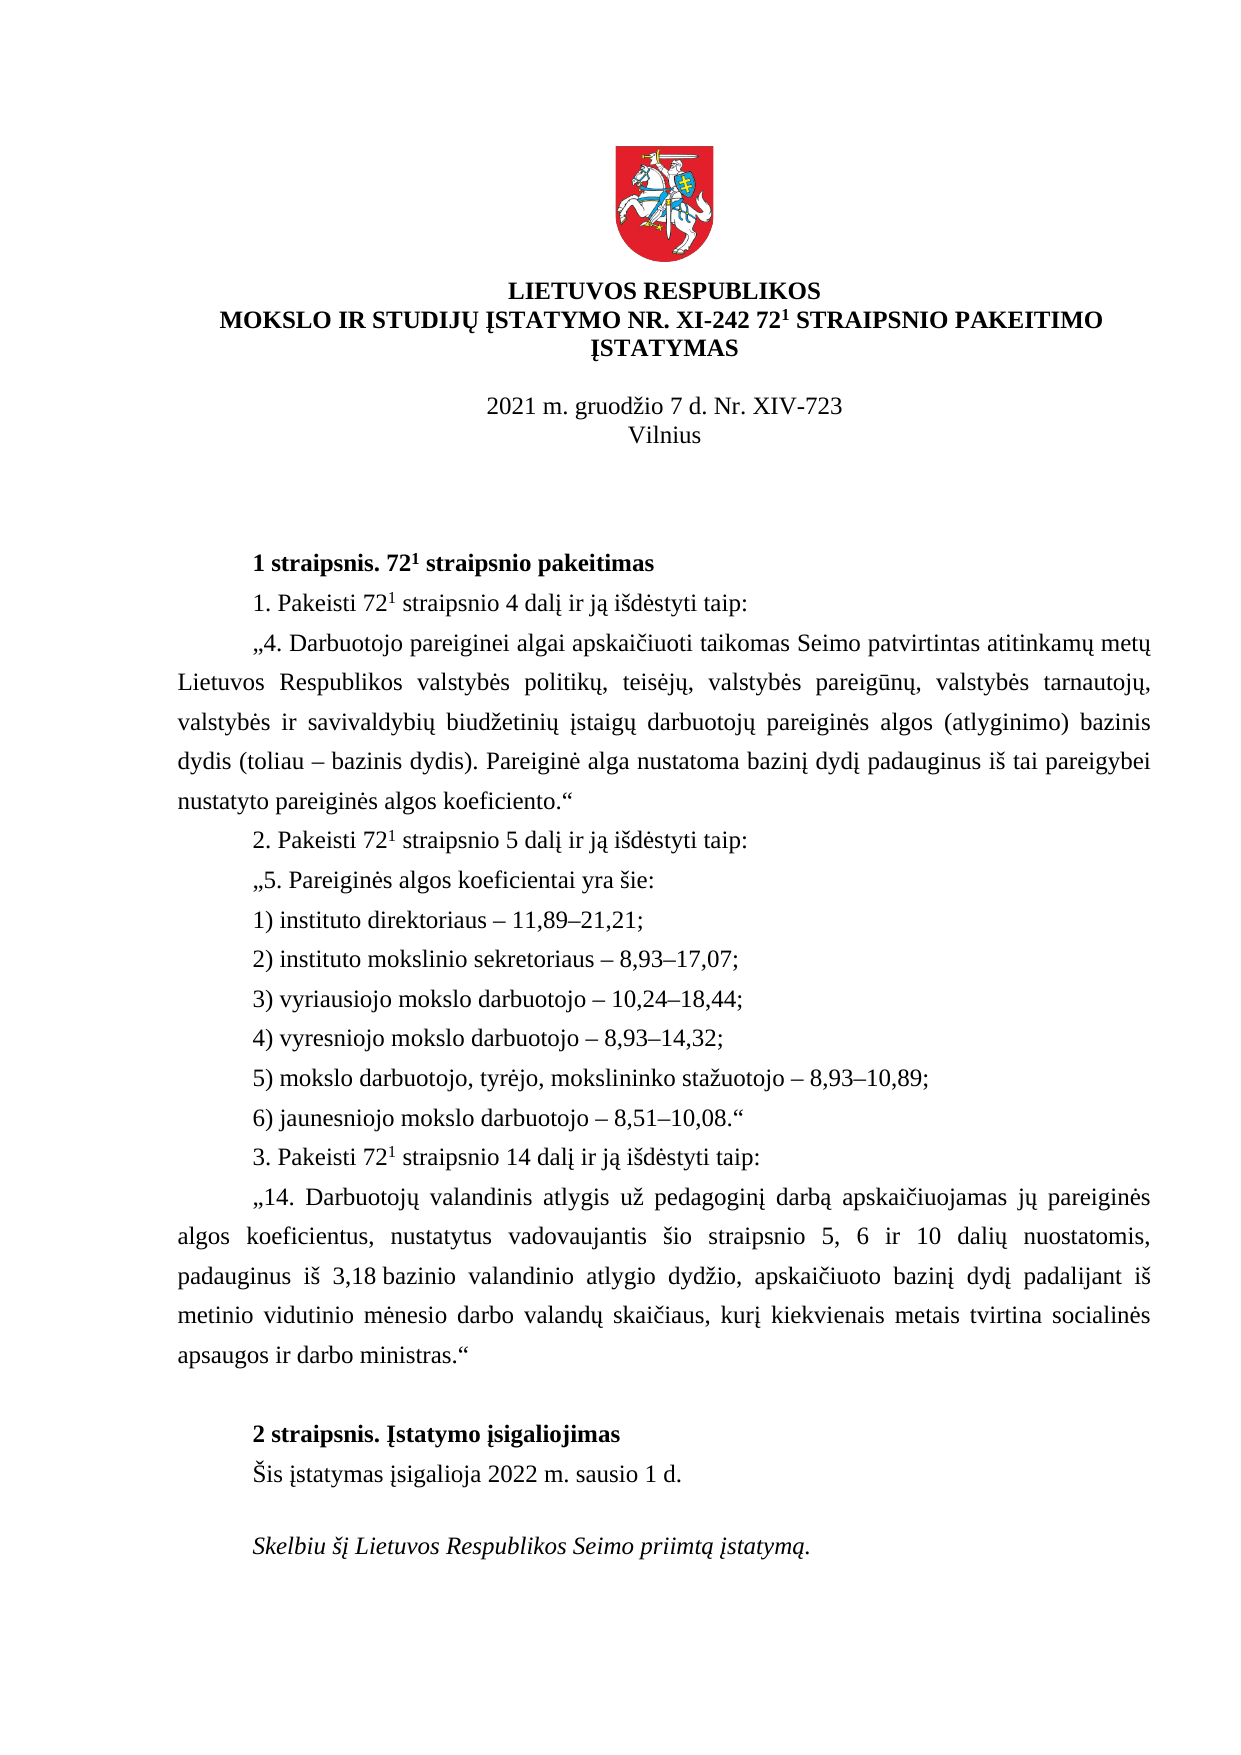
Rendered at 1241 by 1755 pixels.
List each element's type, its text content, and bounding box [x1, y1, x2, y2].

text „14. Darbuotojų valandinis atlygis už pedagoginį darbą apskaičiuojamas jų pareiginės algos koeficientus, nustatytus vadovaujantis šio straipsnio 5, 6 ir 10 dalių nuostatomis, padauginus iš 3,18 bazinio valandinio atlygio dydžio, apskaičiuoto bazinį dydį padalijant iš metinio vidutinio mėnesio darbo valandų skaičiaus, kurį kiekvienais metais tvirtina socialinės apsaugos ir darbo ministras.“ [177, 1171, 1152, 1369]
text 1) instituto direktoriaus – 11,89–21,21; [177, 894, 1152, 933]
text 1. Pakeisti 721 straipsnio 4 dalį ir ją išdėstyti taip: [177, 577, 1152, 617]
text ĮSTATYMAS [177, 333, 1152, 362]
text Vilnius [177, 420, 1152, 448]
text MOKSLO IR STUDIJŲ ĮSTATYMO NR. XI-242 721 STRAIPSNIO PAKEITIMO [177, 305, 1152, 333]
text 2) instituto mokslinio sekretoriaus – 8,93–17,07; [177, 933, 1152, 973]
text Šis įstatymas įsigalioja 2022 m. sausio 1 d. [177, 1448, 1152, 1488]
text 2. Pakeisti 721 straipsnio 5 dalį ir ją išdėstyti taip: [177, 815, 1152, 854]
text „4. Darbuotojo pareiginei algai apskaičiuoti taikomas Seimo patvirtintas atitinkamų metų Lietuvos Respublikos valstybės politikų, teisėjų, valstybės pareigūnų, valstybės tarnautojų, valstybės ir savivaldybių biudžetinių įstaigų darbuotojų pareiginės algos (atlyginimo) bazinis dydis (toliau – bazinis dydis). Pareiginė alga nustatoma bazinį dydį padauginus iš tai pareigybei nustatyto pareiginės algos koeficiento.“ [177, 617, 1152, 815]
text 3) vyriausiojo mokslo darbuotojo – 10,24–18,44; [177, 973, 1152, 1013]
text 6) jaunesniojo mokslo darbuotojo – 8,51–10,08.“ [177, 1092, 1152, 1131]
text 5) mokslo darbuotojo, tyrėjo, mokslininko stažuotojo – 8,93–10,89; [177, 1052, 1152, 1092]
text „5. Pareiginės algos koeficientai yra šie: [177, 854, 1152, 894]
text 2021 m. gruodžio 7 d. Nr. XIV-723 [177, 391, 1152, 420]
text Skelbiu šį Lietuvos Respublikos Seimo priimtą įstatymą. [177, 1531, 1152, 1559]
text 1 straipsnis. 721 straipsnio pakeitimas [177, 538, 1152, 577]
text 3. Pakeisti 721 straipsnio 14 dalį ir ją išdėstyti taip: [177, 1131, 1152, 1171]
text 2 straipsnis. Įstatymo įsigaliojimas [177, 1408, 1152, 1448]
text 4) vyresniojo mokslo darbuotojo – 8,93–14,32; [177, 1013, 1152, 1052]
text LIETUVOS RESPUBLIKOS [177, 276, 1152, 305]
